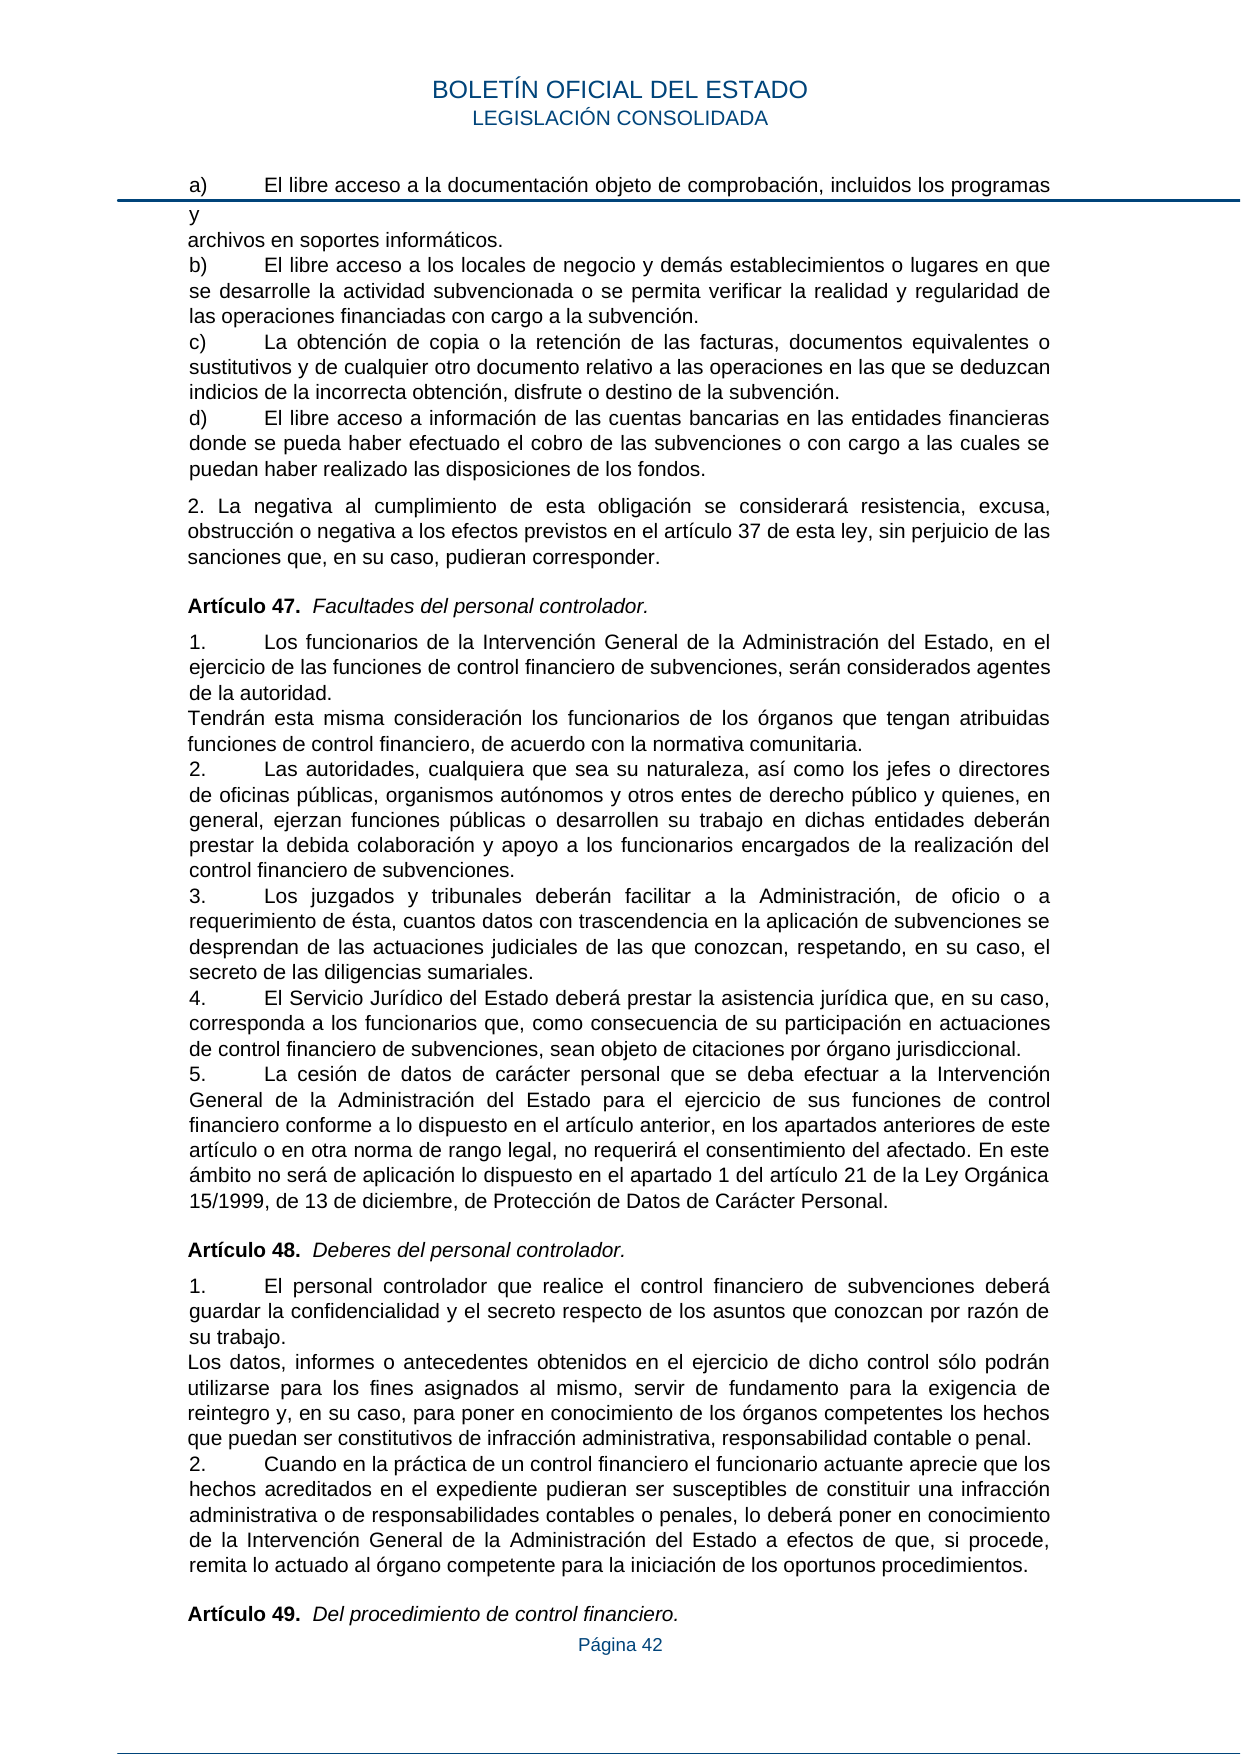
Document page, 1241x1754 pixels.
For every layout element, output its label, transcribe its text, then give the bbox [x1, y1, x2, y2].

text Artículo 48. Deberes del personal controlador. [187, 1238, 1051, 1262]
text archivos en soportes informáticos. [187, 227, 1051, 251]
text 2. La negativa al cumplimiento de esta obligación se considerará resistencia, excusa, obstrucción o negativa a los efectos previstos en el artículo 37 de esta ley, sin perjuicio de las sanciones que, en su caso, pudieran corresponder. [187, 494, 1051, 568]
text Artículo 47. Facultades del personal controlador. [187, 594, 1051, 618]
text Los datos, informes o antecedentes obtenidos en el ejercicio de dicho control sólo podrán utilizarse para los fines asignados al mismo, servir de fundamento para la exigencia de reintegro y, en su caso, para poner en conocimiento de los órganos competentes los hechos que puedan ser constitutivos de infracción administrativa, responsabilidad contable o penal. [187, 1350, 1051, 1450]
list El personal controlador que realice el control financiero de subvenciones deberá guardar la confidencialidad y el secreto respecto de los asuntos que conozcan por razón de su trabajo. [189, 1274, 1051, 1348]
list El libre acceso a la documentación objeto de comprobación, incluidos los programas y [189, 173, 1051, 199]
list El libre acceso a información de las cuentas bancarias en las entidades financieras donde se pueda haber efectuado el cobro de las subvenciones o con cargo a las cuales se puedan haber realizado las disposiciones de los fondos. [189, 406, 1051, 480]
list Cuando en la práctica de un control financiero el funcionario actuante aprecie que los hechos acreditados en el expediente pudieran ser susceptibles de constituir una infracción administrativa o de responsabilidades contables o penales, lo deberá poner en conocimiento de la Intervención General de la Administración del Estado a efectos de que, si procede, remita lo actuado al órgano competente para la iniciación de los oportunos procedimientos. [189, 1452, 1051, 1577]
list La cesión de datos de carácter personal que se deba efectuar a la Intervención General de la Administración del Estado para el ejercicio de sus funciones de control financiero conforme a lo dispuesto en el artículo anterior, en los apartados anteriores de este artículo o en otra norma de rango legal, no requerirá el consentimiento del afectado. En este ámbito no será de aplicación lo dispuesto en el apartado 1 del artículo 21 de la Ley Orgánica 15/1999, de 13 de diciembre, de Protección de Datos de Carácter Personal. [189, 1062, 1051, 1213]
text Artículo 49. Del procedimiento de control financiero. [187, 1602, 1051, 1626]
list El Servicio Jurídico del Estado deberá prestar la asistencia jurídica que, en su caso, corresponda a los funcionarios que, como consecuencia de su participación en actuaciones de control financiero de subvenciones, sean objeto de citaciones por órgano jurisdiccional. [189, 986, 1051, 1060]
list La obtención de copia o la retención de las facturas, documentos equivalentes o sustitutivos y de cualquier otro documento relativo a las operaciones en las que se deduzcan indicios de la incorrecta obtención, disfrute o destino de la subvención. [189, 329, 1051, 404]
list Las autoridades, cualquiera que sea su naturaleza, así como los jefes o directores de oficinas públicas, organismos autónomos y otros entes de derecho público y quienes, en general, ejerzan funciones públicas o desarrollen su trabajo en dichas entidades deberán prestar la debida colaboración y apoyo a los funcionarios encargados de la realización del control financiero de subvenciones. [189, 757, 1051, 882]
list El libre acceso a los locales de negocio y demás establecimientos o lugares en que se desarrolle la actividad subvencionada o se permita verificar la realidad y regularidad de las operaciones financiadas con cargo a la subvención. [189, 253, 1051, 328]
text Tendrán esta misma consideración los funcionarios de los órganos que tengan atribuidas funciones de control financiero, de acuerdo con la normativa comunitaria. [187, 706, 1051, 755]
list El libre acceso a la documentación objeto de comprobación, incluidos los programas y [189, 202, 1051, 226]
list Los juzgados y tribunales deberán facilitar a la Administración, de oficio o a requerimiento de ésta, cuantos datos con trascendencia en la aplicación de subvenciones se desprendan de las actuaciones judiciales de las que conozcan, respetando, en su caso, el secreto de las diligencias sumariales. [189, 884, 1051, 984]
list Los funcionarios de la Intervención General de la Administración del Estado, en el ejercicio de las funciones de control financiero de subvenciones, serán considerados agentes de la autoridad. [189, 630, 1051, 704]
